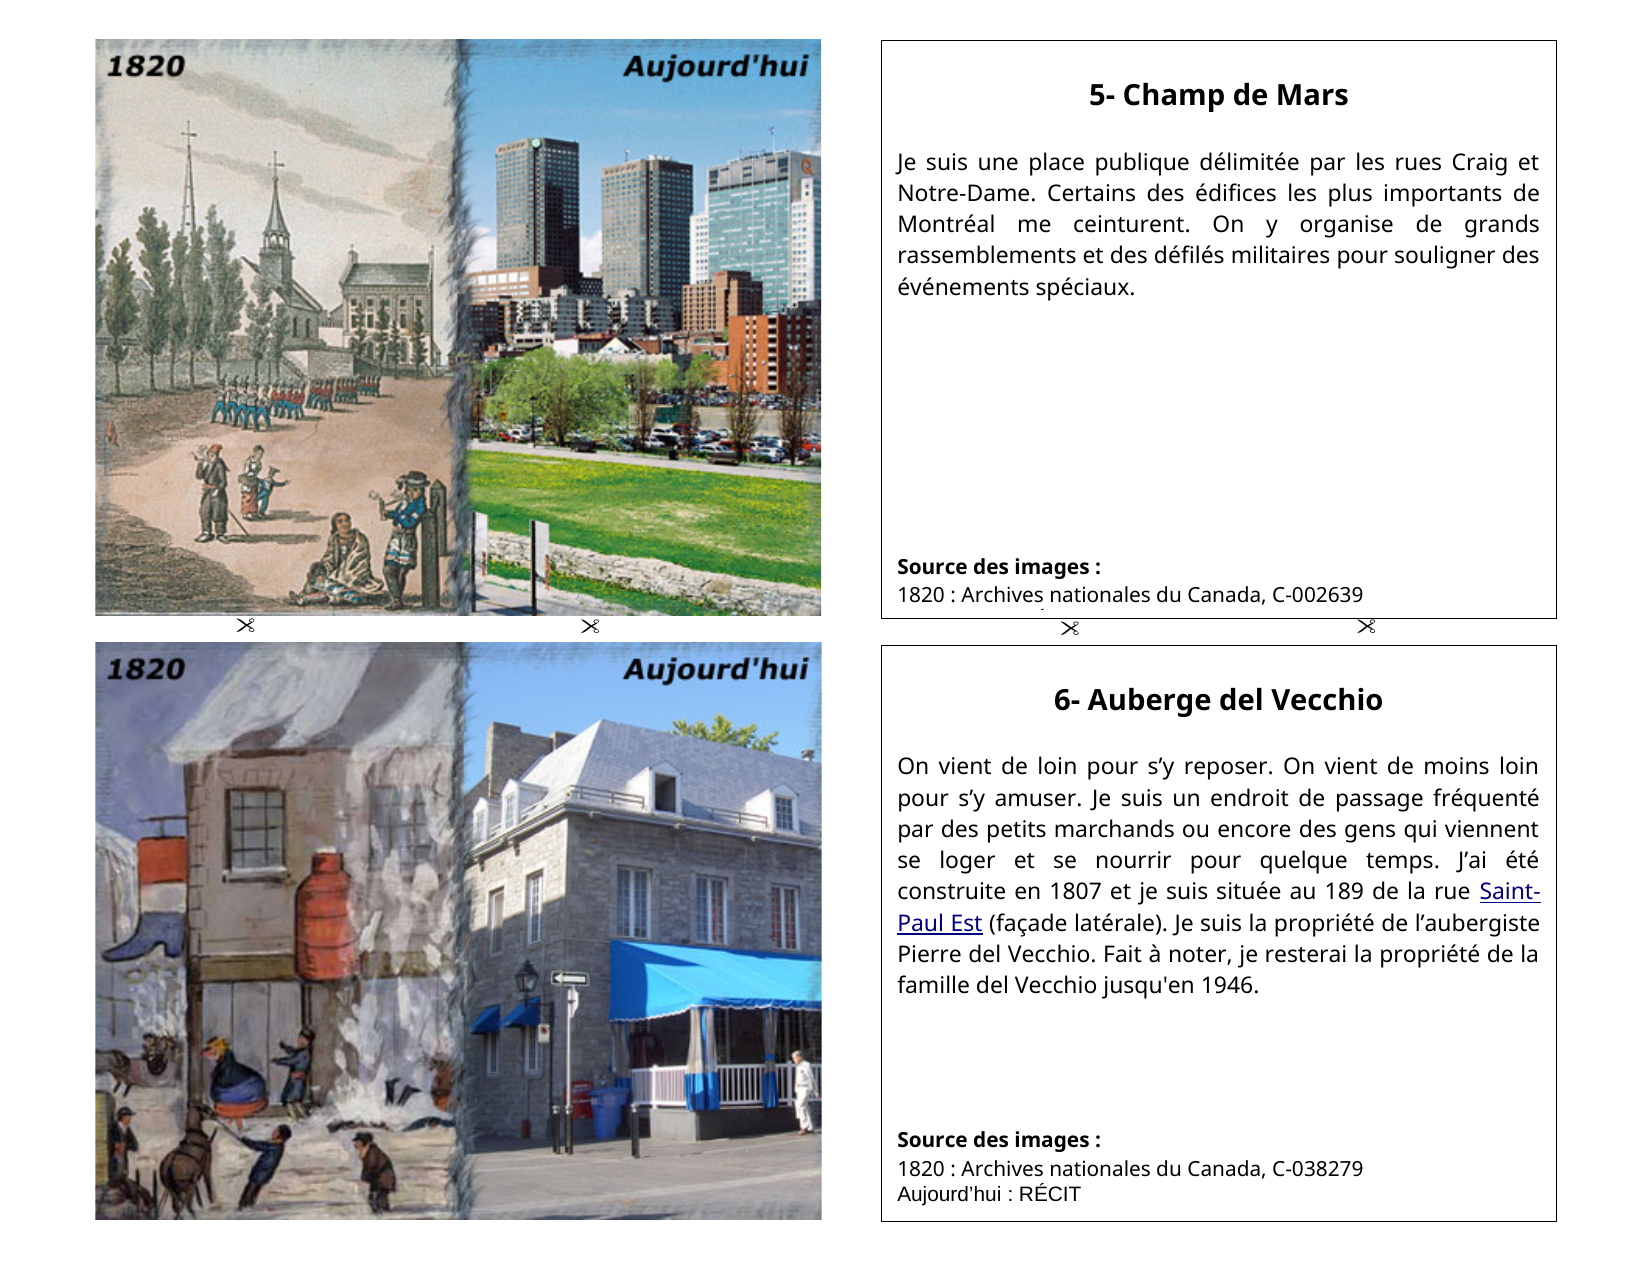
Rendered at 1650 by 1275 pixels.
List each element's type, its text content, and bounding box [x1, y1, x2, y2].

subtitle 5- Champ de Mars [897, 74, 1540, 114]
picture [95, 39, 822, 616]
text Source des images : [897, 552, 1540, 580]
text 1820 : Archives nationales du Canada, C-002639 [897, 580, 1540, 609]
text Je suis une place publique délimitée par les rues Craig et Notre-Dame. Certains des édifices les plus importants de Montréal me ceinturent. On y organise de grands rassemblements et des défilés militaires pour souligner des événements spéciaux. [897, 146, 1540, 302]
text On vient de loin pour s’y reposer. On vient de moins loin pour s’y amuser. Je suis un endroit de passage fréquenté par des petits marchands ou encore des gens qui viennent se loger et se nourrir pour quelque temps. J’ai été construite en 1807 et je suis située au 189 de la rue Saint-Paul Est (façade latérale). Je suis la propriété de l’aubergiste Pierre del Vecchio. Fait à noter, je resterai la propriété de la famille del Vecchio jusqu'en 1946. [897, 750, 1540, 1000]
text 1820 : Archives nationales du Canada, C-038279 [897, 1154, 1540, 1182]
text Aujourd’hui : RÉCIT [897, 1182, 1540, 1205]
subtitle 6- Auberge del Vecchio [897, 679, 1540, 718]
text Source des images : [897, 1125, 1540, 1154]
picture [95, 642, 822, 1220]
